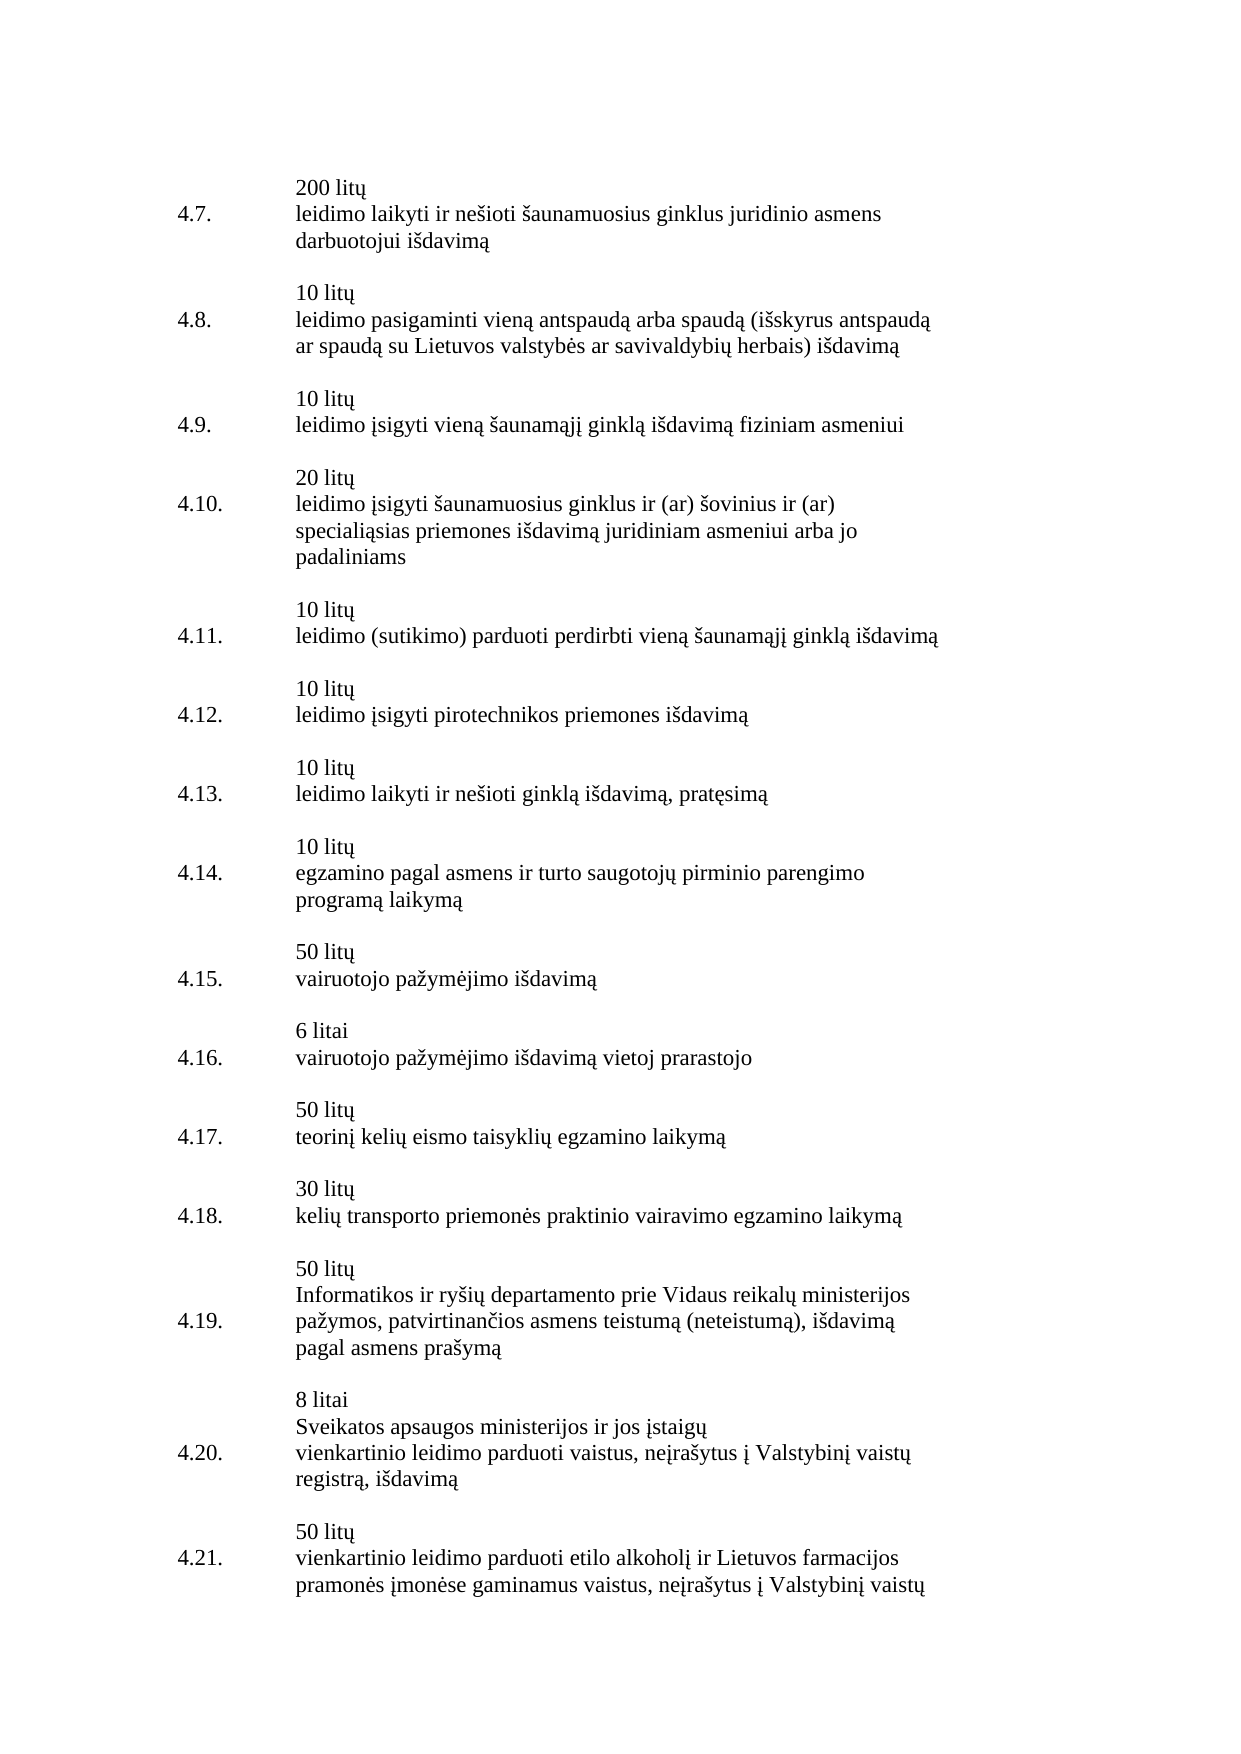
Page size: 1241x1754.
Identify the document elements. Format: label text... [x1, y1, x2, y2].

text 4.20. vienkartinio leidimo parduoti vaistus, neįrašytus į Valstybinį vaistų registrą, išdavimą 50 litų [177, 1439, 945, 1544]
text 4.9. leidimo įsigyti vieną šaunamąjį ginklą išdavimą fiziniam asmeniui 20 litų [177, 411, 945, 490]
text 4.18. kelių transporto priemonės praktinio vairavimo egzamino laikymą 50 litų [177, 1202, 945, 1281]
text 4.14. egzamino pagal asmens ir turto saugotojų pirminio parengimo programą laikymą 50 litų [177, 859, 945, 965]
text 4.21. vienkartinio leidimo parduoti etilo alkoholį ir Lietuvos farmacijos pramonės įmonėse gaminamus vaistus, neįrašytus į Valstybinį vaistų [177, 1544, 945, 1597]
text 4.16. vairuotojo pažymėjimo išdavimą vietoj prarastojo 50 litų [177, 1044, 945, 1123]
text 4.10. leidimo įsigyti šaunamuosius ginklus ir (ar) šovinius ir (ar) specialiąsias priemones išdavimą juridiniam asmeniui arba jo padaliniams 10 litų [177, 490, 945, 622]
text 4.7. leidimo laikyti ir nešioti šaunamuosius ginklus juridinio asmens darbuotojui išdavimą 10 litų [177, 200, 945, 306]
text 4.19. pažymos, patvirtinančios asmens teistumą (neteistumą), išdavimą pagal asmens prašymą 8 litai [177, 1307, 945, 1413]
text 4.11. leidimo (sutikimo) parduoti perdirbti vieną šaunamąjį ginklą išdavimą 10 litų [177, 622, 945, 701]
text 4.8. leidimo pasigaminti vieną antspaudą arba spaudą (išskyrus antspaudą ar spaudą su Lietuvos valstybės ar savivaldybių herbais) išdavimą 10 litų [177, 306, 945, 411]
text 200 litų [177, 148, 945, 200]
text 4.13. leidimo laikyti ir nešioti ginklą išdavimą, pratęsimą 10 litų [177, 780, 945, 859]
text Informatikos ir ryšių departamento prie Vidaus reikalų ministerijos [177, 1281, 945, 1307]
text 4.12. leidimo įsigyti pirotechnikos priemones išdavimą 10 litų [177, 701, 945, 780]
text 4.17. teorinį kelių eismo taisyklių egzamino laikymą 30 litų [177, 1123, 945, 1202]
text 4.15. vairuotojo pažymėjimo išdavimą 6 litai [177, 965, 945, 1044]
text Sveikatos apsaugos ministerijos ir jos įstaigų [177, 1413, 945, 1439]
